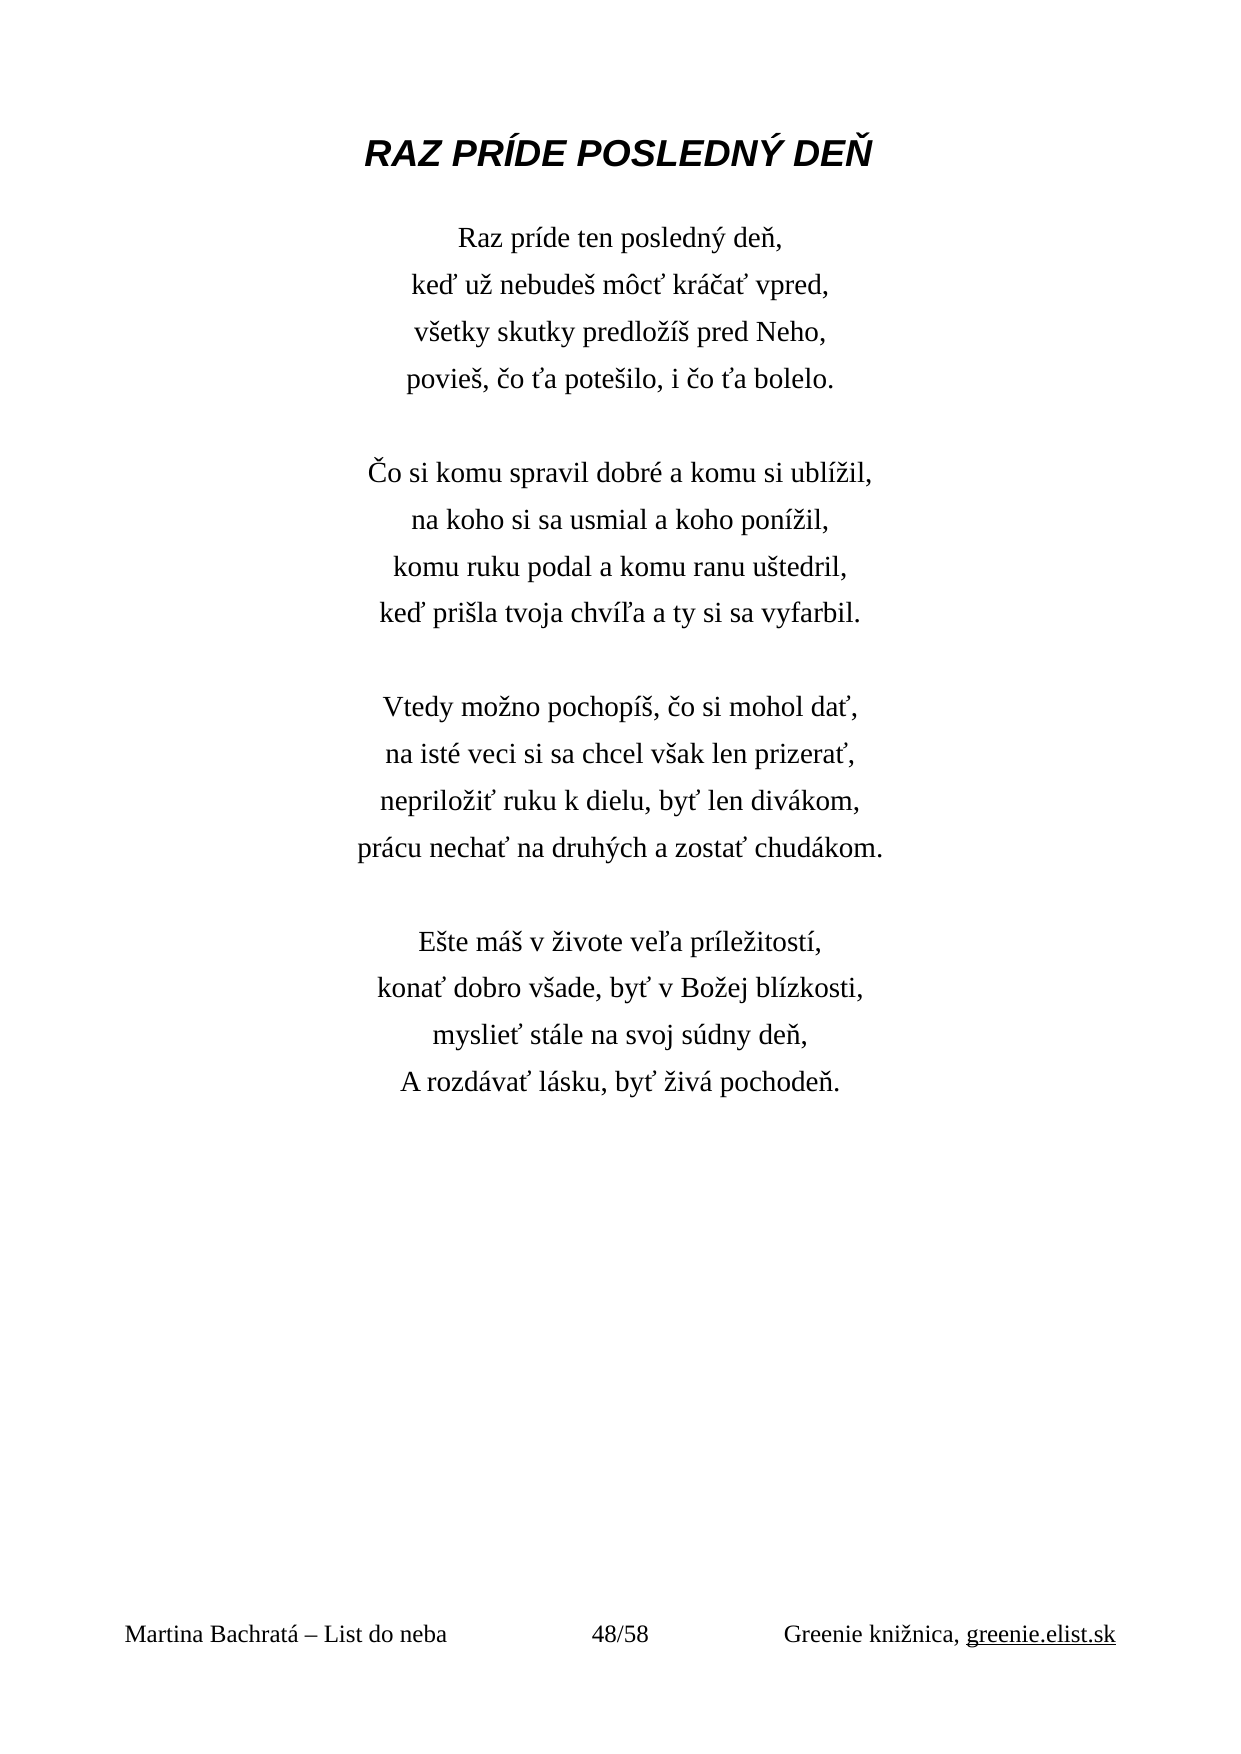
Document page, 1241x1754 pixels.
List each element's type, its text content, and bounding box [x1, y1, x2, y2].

text Čo si komu spravil dobré a komu si ublížil, [106, 455, 1134, 488]
text Raz príde ten posledný deň, [106, 221, 1134, 254]
text komu ruku podal a komu ranu uštedril, [106, 549, 1134, 582]
text myslieť stále na svoj súdny deň, [106, 1017, 1134, 1051]
text nepriložiť ruku k dielu, byť len divákom, [106, 783, 1134, 817]
text na isté veci si sa chcel však len prizerať, [106, 736, 1134, 770]
text konať dobro všade, byť v Božej blízkosti, [106, 971, 1134, 1004]
subtitle RAZ PRÍDE POSLEDNÝ DEŇ [106, 131, 1134, 174]
text všetky skutky predložíš pred Neho, [106, 314, 1134, 348]
text keď už nebudeš môcť kráčať vpred, [106, 267, 1134, 301]
text keď prišla tvoja chvíľa a ty si sa vyfarbil. [106, 596, 1134, 629]
text povieš, čo ťa potešilo, i čo ťa bolelo. [106, 361, 1134, 395]
text Ešte máš v živote veľa príležitostí, [106, 924, 1134, 957]
text na koho si sa usmial a koho ponížil, [106, 502, 1134, 535]
text prácu nechať na druhých a zostať chudákom. [106, 830, 1134, 863]
text A rozdávať lásku, byť živá pochodeň. [106, 1064, 1134, 1098]
text Vtedy možno pochopíš, čo si mohol dať, [106, 689, 1134, 723]
